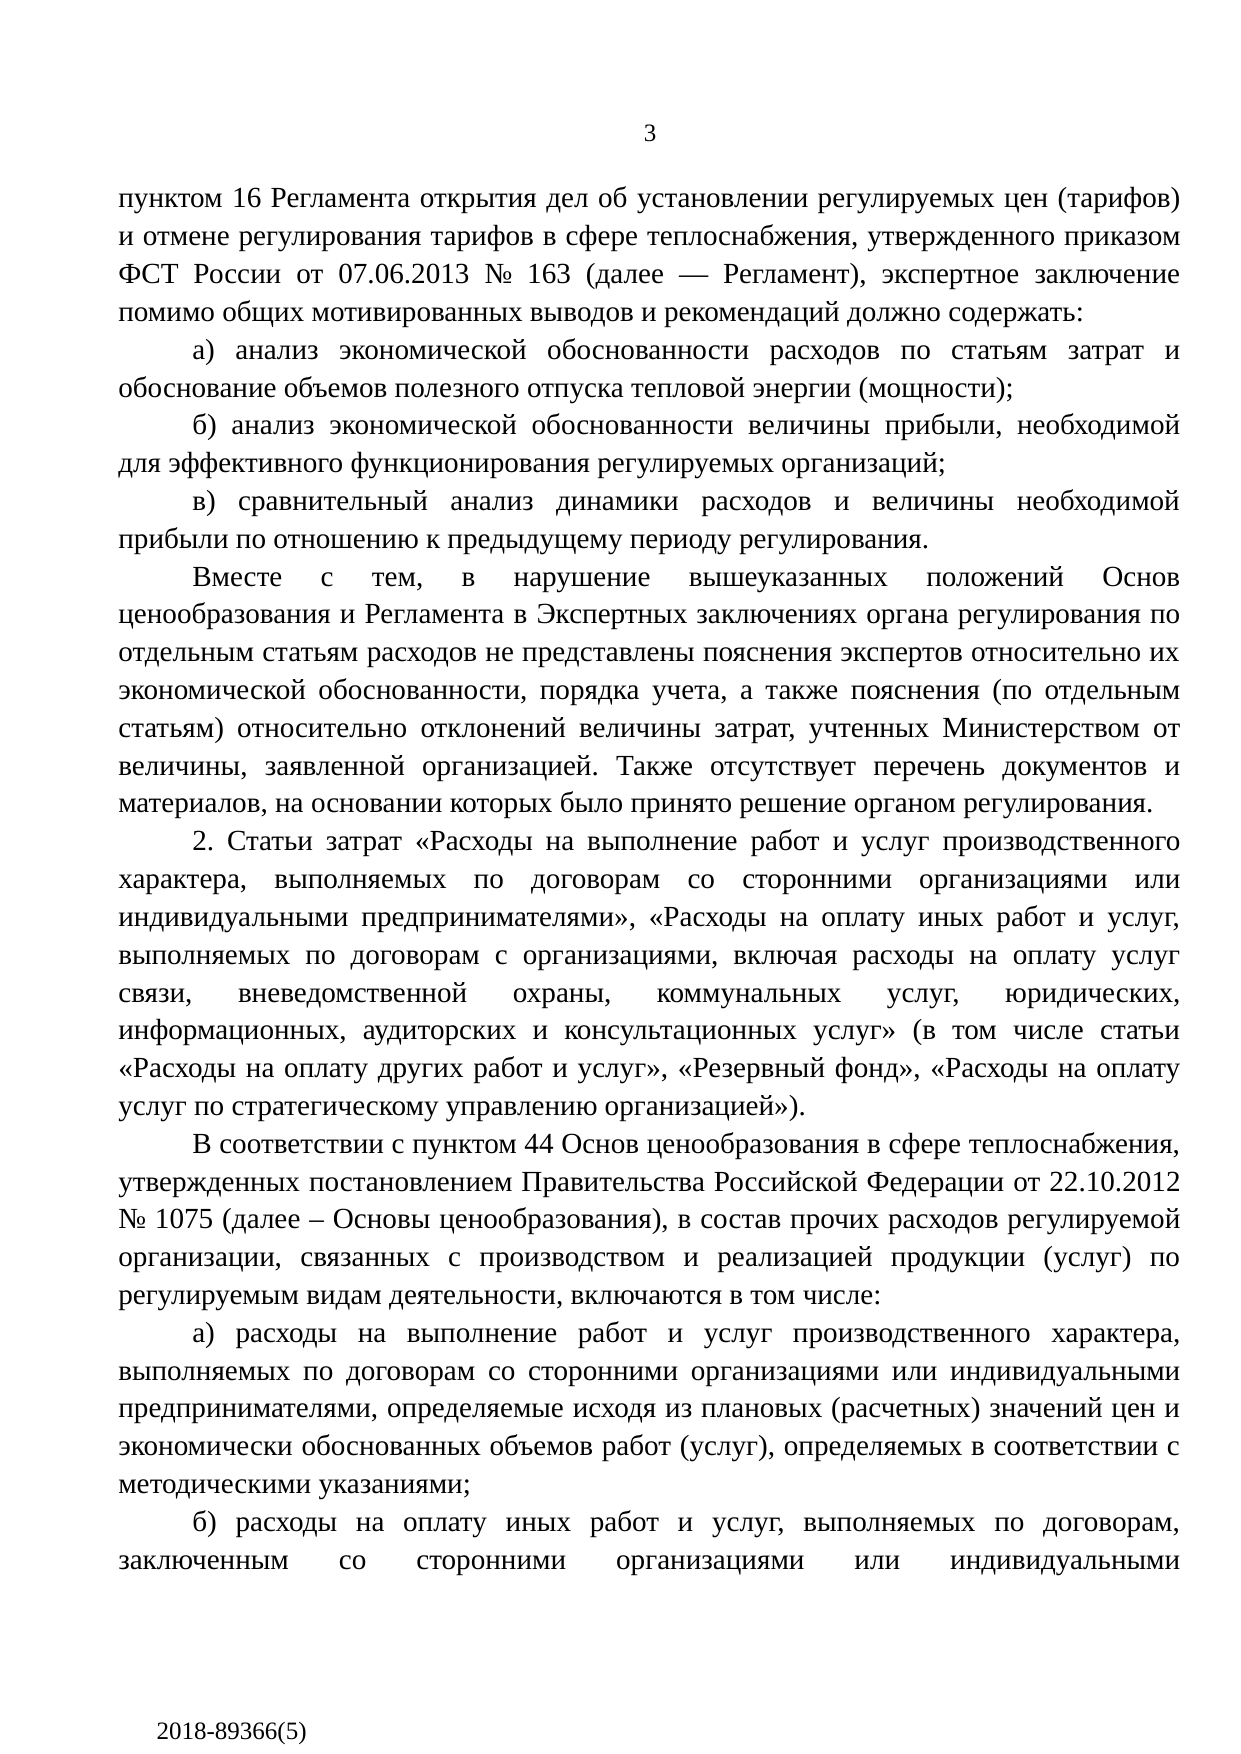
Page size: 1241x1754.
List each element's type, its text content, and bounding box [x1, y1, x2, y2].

text 2. Статьи затрат «Расходы на выполнение работ и услуг производственного характера, выполняемых по договорам со сторонними организациями или индивидуальными предпринимателями», «Расходы на оплату иных работ и услуг, выполняемых по договорам с организациями, включая расходы на оплату услуг связи, вневедомственной охраны, коммунальных услуг, юридических, информационных, аудиторских и консультационных услуг» (в том числе статьи «Расходы на оплату других работ и услуг», «Резервный фонд», «Расходы на оплату услуг по стратегическому управлению организацией»). [118, 819, 1181, 1122]
text б) анализ экономической обоснованности величины прибыли, необходимой для эффективного функционирования регулируемых организаций; [118, 403, 1181, 479]
text в) сравнительный анализ динамики расходов и величины необходимой прибыли по отношению к предыдущему периоду регулирования. [118, 479, 1181, 554]
text В соответствии с пунктом 44 Основ ценообразования в сфере теплоснабжения, утвержденных постановлением Правительства Российской Федерации от 22.10.2012 № 1075 (далее – Основы ценообразования), в состав прочих расходов регулируемой организации, связанных с производством и реализацией продукции (услуг) по регулируемым видам деятельности, включаются в том числе: [118, 1122, 1181, 1311]
text б) расходы на оплату иных работ и услуг, выполняемых по договорам, заключенным со сторонними организациями или индивидуальными [118, 1500, 1181, 1575]
text а) расходы на выполнение работ и услуг производственного характера, выполняемых по договорам со сторонними организациями или индивидуальными предпринимателями, определяемые исходя из плановых (расчетных) значений цен и экономически обоснованных объемов работ (услуг), определяемых в соответствии с методическими указаниями; [118, 1311, 1181, 1500]
text Вместе с тем, в нарушение вышеуказанных положений Основ ценообразования и Регламента в Экспертных заключениях органа регулирования по отдельным статьям расходов не представлены пояснения экспертов относительно их экономической обоснованности, порядка учета, а также пояснения (по отдельным статьям) относительно отклонений величины затрат, учтенных Министерством от величины, заявленной организацией. Также отсутствует перечень документов и материалов, на основании которых было принято решение органом регулирования. [118, 554, 1181, 819]
text а) анализ экономической обоснованности расходов по статьям затрат и обоснование объемов полезного отпуска тепловой энергии (мощности); [118, 328, 1181, 403]
text пунктом 16 Регламента открытия дел об установлении регулируемых цен (тарифов) и отмене регулирования тарифов в сфере теплоснабжения, утвержденного приказом ФСТ России от 07.06.2013 № 163 (далее — Регламент), экспертное заключение помимо общих мотивированных выводов и рекомендаций должно содержать: [118, 176, 1181, 328]
